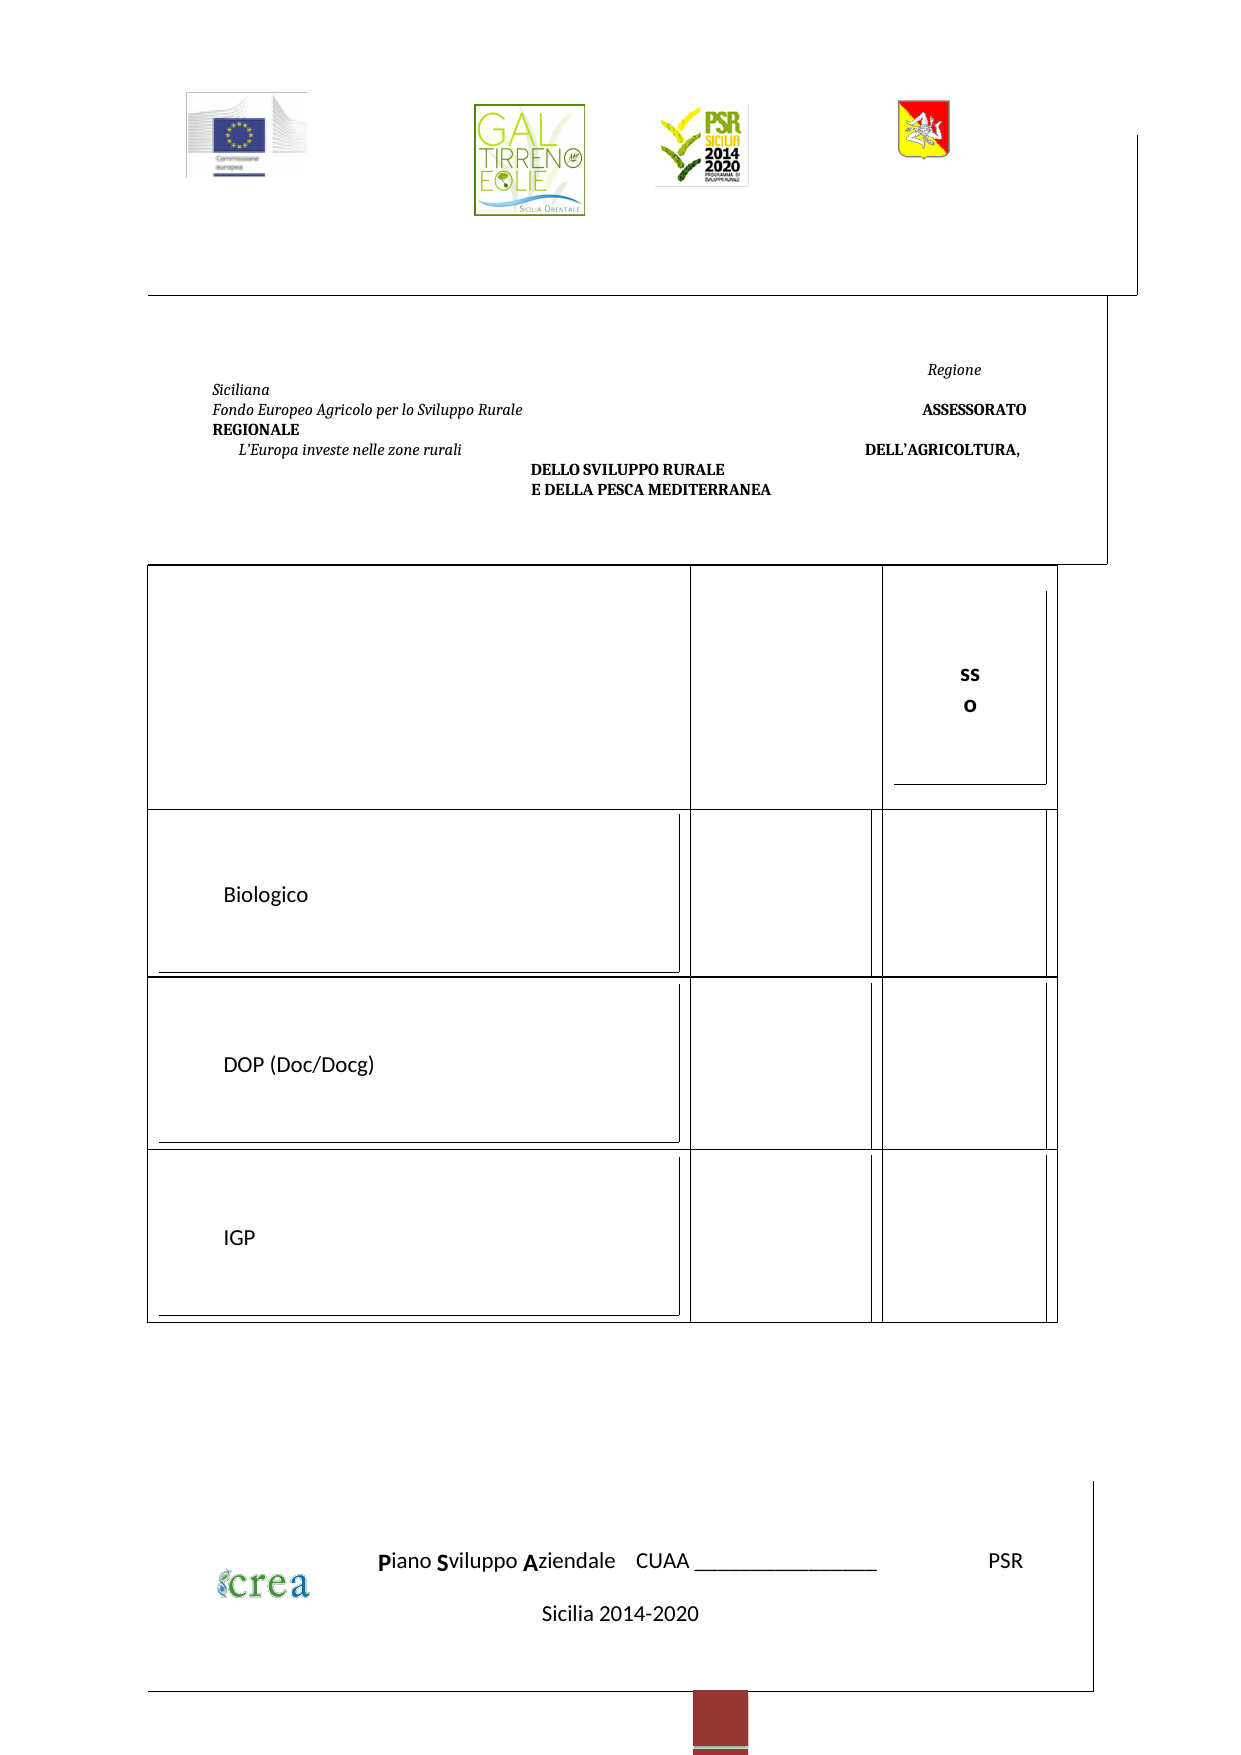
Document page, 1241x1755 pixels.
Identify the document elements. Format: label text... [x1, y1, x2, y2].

table_cell DOP (Doc/Docg) [148, 978, 690, 1149]
table_header [148, 566, 690, 809]
table_header [691, 566, 882, 809]
table_cell [883, 978, 1057, 1149]
table_cell [883, 810, 1046, 976]
table_cell Biologico [148, 810, 690, 976]
table_cell [872, 810, 882, 976]
table_cell [1047, 810, 1057, 976]
table_cell [691, 978, 882, 1149]
table_cell [691, 810, 871, 976]
table_cell [883, 1150, 1057, 1322]
table_header sso [883, 566, 1057, 809]
table_cell [691, 1150, 882, 1322]
table_cell IGP [148, 1150, 690, 1322]
